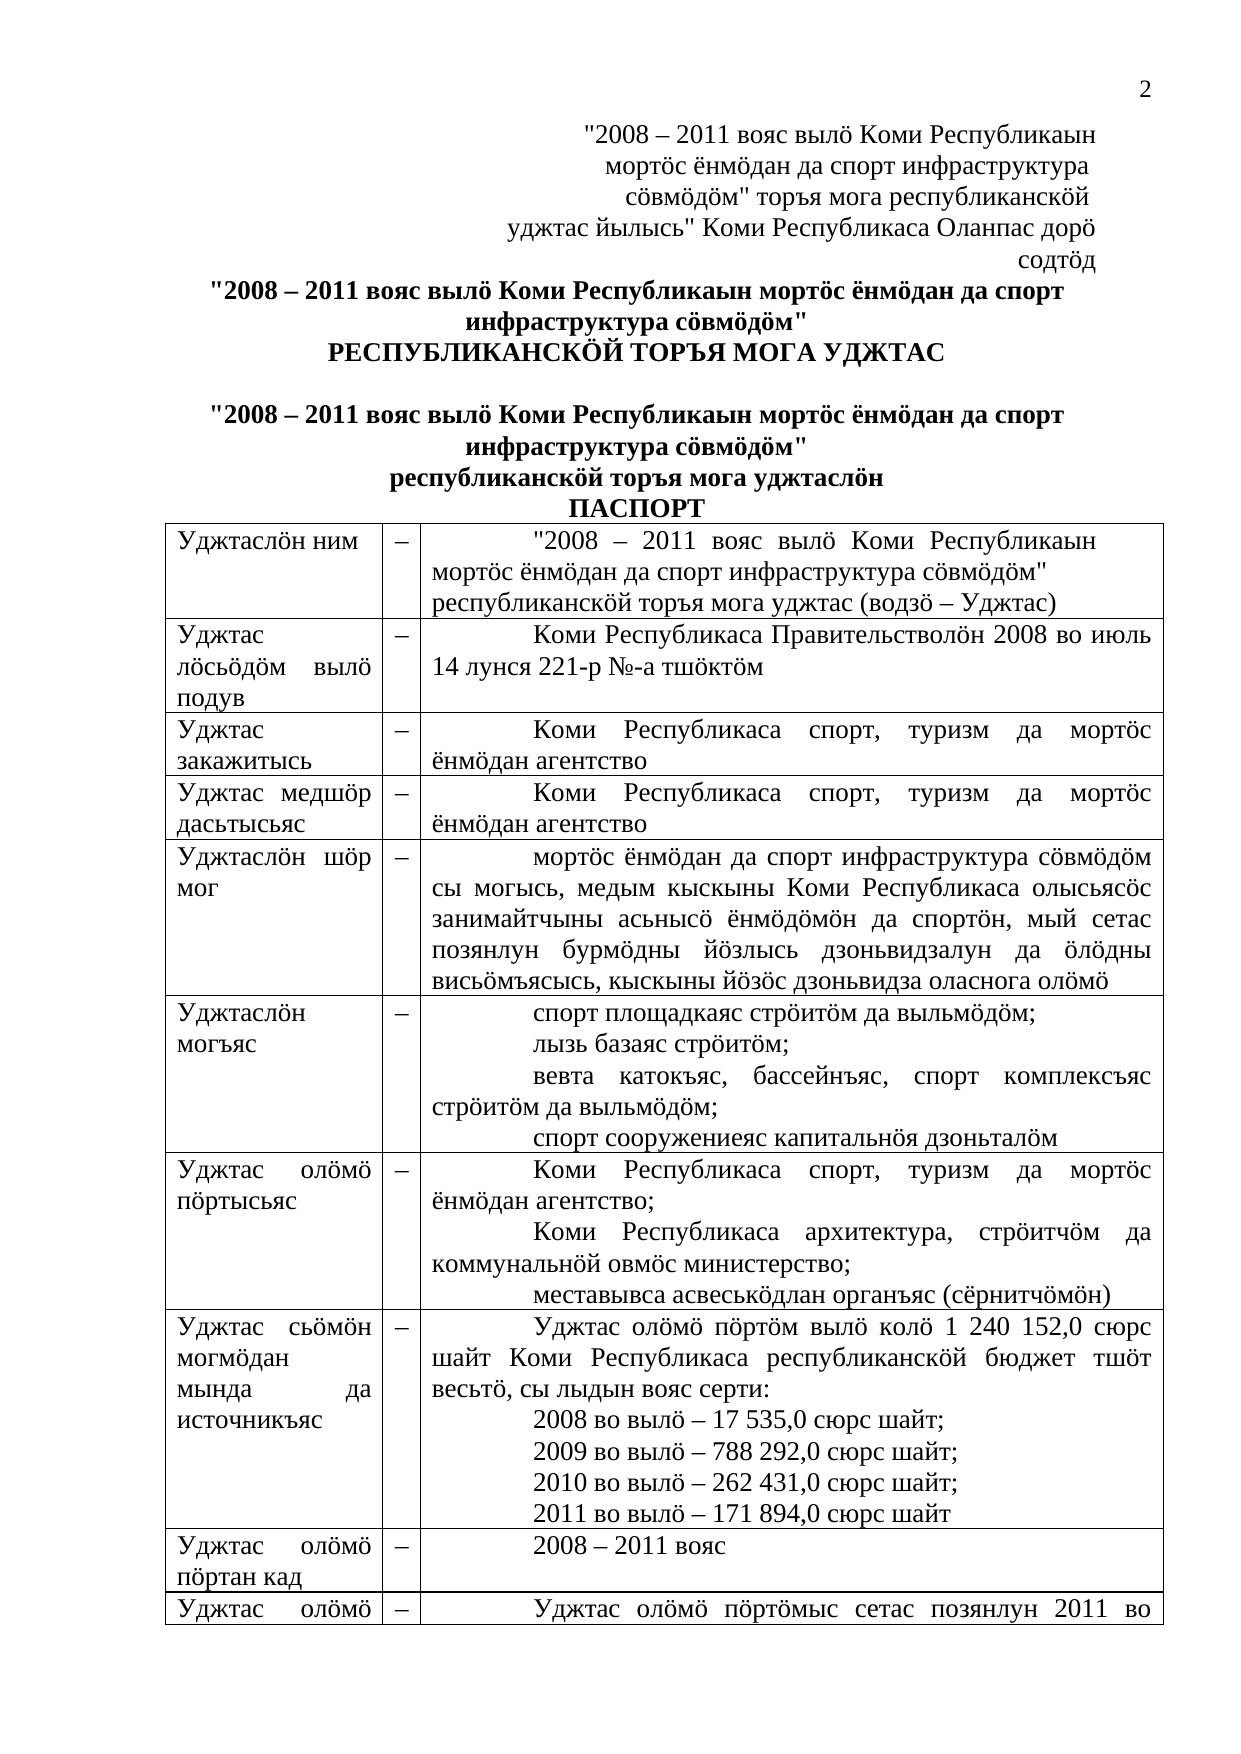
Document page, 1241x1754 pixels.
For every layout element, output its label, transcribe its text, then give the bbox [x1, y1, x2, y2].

table_cell Уджтас сьöмöн могмöдан мында да источникъяс [166, 1310, 382, 1528]
table_cell – [383, 713, 420, 775]
table_cell – [383, 619, 420, 712]
table_cell Уджтас закажитысь [166, 713, 382, 775]
table_cell – [383, 1153, 420, 1309]
table_cell Коми Республикаса спорт, туризм да мортöс ёнмöдан агентство [421, 776, 1163, 839]
table_cell – [383, 996, 420, 1152]
table_header Уджтаслöн ним [166, 524, 382, 617]
table_cell – [383, 1310, 420, 1528]
table_cell Уджтаслöн могъяс [166, 996, 382, 1152]
table_cell Уджтас олöмö пöртöм вылö колö 1 240 152,0 сюрс шайт Коми Республикаса республиканскöй бюджет тшöт весьтö, сы лыдын вояс серти: 2008 во вылö – 17 535,0 сюрс шайт; 2009 во вылö – 788 292,0 сюрс шайт; 2010 во вылö – 262 431,0 сюрс шайт; 2011 во вылö – 171 894,0 сюрс шайт [421, 1310, 1163, 1528]
table_cell Уджтас олöмö пöртан кад [166, 1529, 382, 1591]
table_cell – [383, 840, 420, 995]
table_cell Уджтас медшöр дасьтысьяс [166, 776, 382, 839]
text РЕСПУБЛИКАНСКÖЙ ТОРЪЯ МОГА УДЖТАС [177, 336, 1096, 367]
table_cell Коми Республикаса Правительстволöн 2008 во июль 14 лунся 221-р №-а тшöктöм [421, 619, 1163, 712]
table_cell спорт площадкаяс стрöитöм да выльмöдöм; лызь базаяс стрöитöм; вевта катокъяс, бассейнъяс, спорт комплексъяс стрöитöм да выльмöдöм; спорт сооружениеяс капитальнöя дзоньталöм [421, 996, 1163, 1152]
text республиканскöй торъя мога уджтаслöн [177, 461, 1096, 492]
table_cell – [383, 776, 420, 839]
table_header – [383, 524, 420, 617]
text "2008 – 2011 вояс вылö Коми Республикаын [177, 118, 1096, 149]
table_cell – [383, 1529, 420, 1591]
table_cell мортöс ёнмöдан да спорт инфраструктура сöвмöдöм сы могысь, медым кыскыны Коми Республикаса олысьясöс занимайтчыны асьнысö ёнмöдöмöн да спортöн, мый сетас позянлун бурмöдны йöзлысь дзоньвидзалун да öлöдны висьöмъясысь, кыскыны йöзöс дзоньвидза оласнога олöмö [421, 840, 1163, 995]
table_cell Уджтас олöмö пöртысьяс [166, 1153, 382, 1309]
table_cell Уджтаслöн шöр мог [166, 840, 382, 995]
table_cell – [383, 1593, 420, 1623]
text "2008 – 2011 вояс вылö Коми Республикаын мортöс ёнмöдан да спорт инфраструктура сöвмöдöм" [177, 398, 1096, 461]
table_cell Коми Республикаса спорт, туризм да мортöс ёнмöдан агентство [421, 713, 1163, 775]
table_header "2008 – 2011 вояс вылö Коми Республикаын мортöс ёнмöдан да спорт инфраструктура сöвмöдöм" республиканскöй торъя мога уджтас (водзö – Уджтас) [421, 524, 1163, 617]
table_cell Уджтас олöмö [166, 1593, 382, 1623]
table_cell 2008 – 2011 вояс [421, 1529, 1163, 1591]
text мортöс ёнмöдан да спорт инфраструктура [177, 149, 1096, 180]
text сöвмöдöм" торъя мога республиканскöй [177, 180, 1096, 212]
text "2008 – 2011 вояс вылö Коми Республикаын мортöс ёнмöдан да спорт инфраструктура сöвмöдöм" [177, 274, 1096, 336]
text ПАСПОРТ [177, 492, 1096, 523]
text уджтас йылысь" Коми Республикаса Оланпас дорö [177, 212, 1096, 243]
text содтöд [177, 243, 1096, 274]
table_cell Уджтас лöсьöдöм вылö подув [166, 619, 382, 712]
table_cell Коми Республикаса спорт, туризм да мортöс ёнмöдан агентство; Коми Республикаса архитектура, стрöитчöм да коммунальнöй овмöс министерство; меставывса асвеськöдлан органъяс (сёрнитчöмöн) [421, 1153, 1163, 1309]
table_cell Уджтас олöмö пöртöмыс сетас позянлун 2011 во [421, 1593, 1163, 1623]
